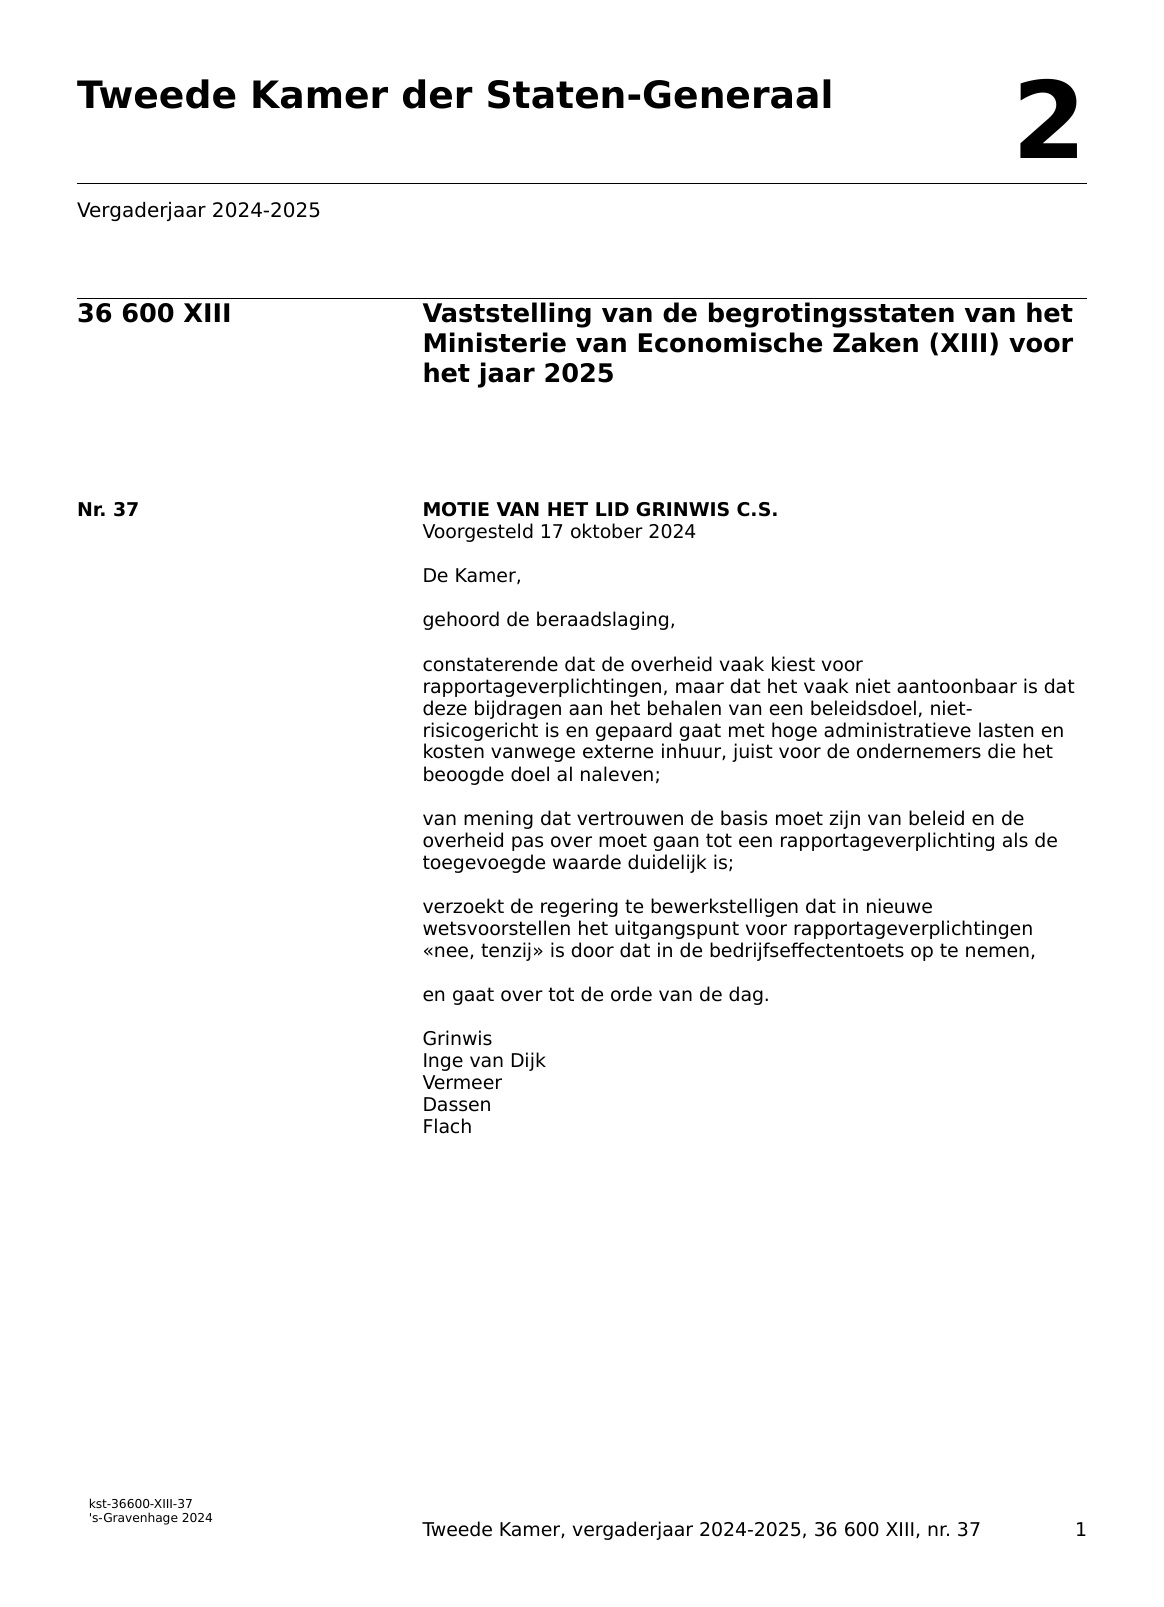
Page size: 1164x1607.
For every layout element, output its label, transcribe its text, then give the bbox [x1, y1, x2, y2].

text Flach [422, 1116, 1087, 1138]
text en gaat over tot de orde van de dag. [422, 984, 1087, 1006]
subtitle 36 600 XIII Vaststelling van de begrotingsstaten van het Ministerie van Economische Zaken (XIII) voor het jaar 2025 [77, 299, 1087, 388]
text Inge van Dijk [422, 1050, 1087, 1072]
text De Kamer, [422, 565, 1087, 587]
text constaterende dat de overheid vaak kiest voor rapportageverplichtingen, maar dat het vaak niet aantoonbaar is dat deze bijdragen aan het behalen van een beleidsdoel, niet-risicogericht is en gepaard gaat met hoge administratieve lasten en kosten vanwege externe inhuur, juist voor de ondernemers die het beoogde doel al naleven; [422, 653, 1087, 785]
text Voorgesteld 17 oktober 2024 [422, 521, 1087, 543]
text 's-Gravenhage 2024 [88, 1511, 323, 1525]
text van mening dat vertrouwen de basis moet zijn van beleid en de overheid pas over moet gaan tot een rapportageverplichting als de toegevoegde waarde duidelijk is; [422, 808, 1087, 873]
text Dassen [422, 1094, 1087, 1116]
text Grinwis [422, 1028, 1087, 1050]
text gehoord de beraadslaging, [422, 609, 1087, 631]
table_cell Vergaderjaar 2024-2025 [77, 184, 1087, 298]
subtitle Nr. 37 MOTIE VAN HET LID GRINWIS C.S. [77, 499, 1087, 521]
table_header Tweede Kamer der Staten-Generaal [77, 59, 886, 183]
text kst-36600-XIII-37 [88, 1497, 323, 1511]
text Vermeer [422, 1072, 1087, 1094]
text verzoekt de regering te bewerkstelligen dat in nieuwe wetsvoorstellen het uitgangspunt voor rapportageverplichtingen «nee, tenzij» is door dat in de bedrijfseffectentoets op te nemen, [422, 896, 1087, 962]
table_header 2 [886, 59, 1087, 183]
